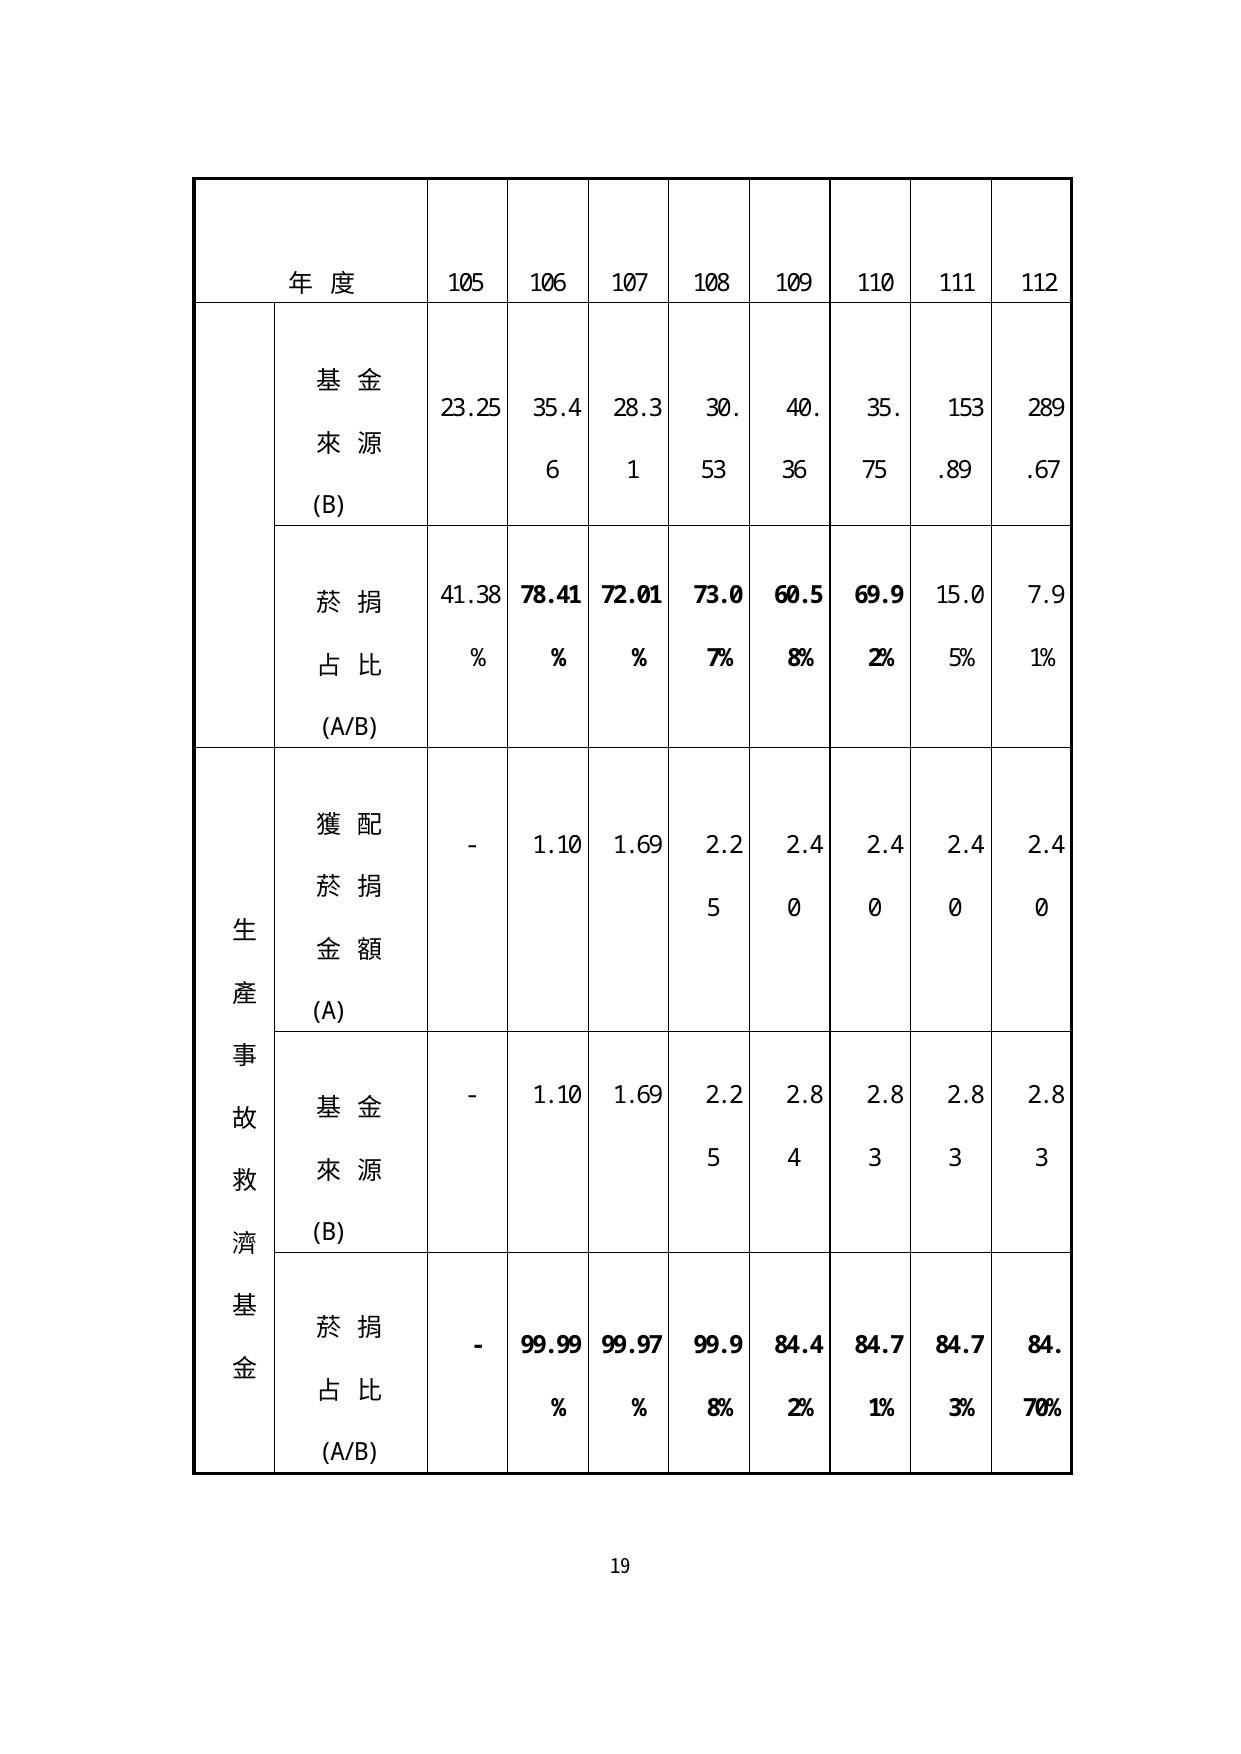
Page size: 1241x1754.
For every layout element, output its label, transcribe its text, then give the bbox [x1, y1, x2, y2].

table_cell 99.98% [669, 1253, 749, 1472]
table_header 111 [911, 180, 991, 302]
table_header 年度 [196, 180, 427, 302]
table_cell 30.53 [669, 303, 749, 524]
table_header 112 [992, 180, 1070, 302]
table_cell 1.10 [508, 1032, 588, 1252]
table_cell 7.91% [992, 526, 1070, 747]
table_cell 84.42% [750, 1253, 829, 1472]
table_cell 78.41% [508, 526, 588, 747]
table_cell 41.38% [428, 526, 507, 747]
table_cell 2.84 [750, 1032, 829, 1252]
table_cell 1.69 [589, 1032, 668, 1252]
table_header 108 [669, 180, 749, 302]
table_cell 84.73% [911, 1253, 991, 1472]
table_cell 28.31 [589, 303, 668, 524]
table_cell 72.01% [589, 526, 668, 747]
table_cell 2.83 [992, 1032, 1070, 1252]
table_header 105 [428, 180, 507, 302]
table_cell 73.07% [669, 526, 749, 747]
table_header 106 [508, 180, 588, 302]
table_header 109 [750, 180, 829, 302]
table_cell 基金來源(B) [275, 303, 427, 524]
table_header 110 [831, 180, 910, 302]
table_cell [196, 303, 274, 747]
table_cell 2.40 [750, 748, 829, 1031]
table_cell 60.58% [750, 526, 829, 747]
table_cell 84.71% [831, 1253, 910, 1472]
table_cell 2.40 [992, 748, 1070, 1031]
table_cell 基金來源(B) [275, 1032, 427, 1252]
table_cell - [428, 1253, 507, 1472]
table_cell - [428, 748, 507, 1031]
table_cell 99.97% [589, 1253, 668, 1472]
table_cell 35.46 [508, 303, 588, 524]
table_cell 2.83 [911, 1032, 991, 1252]
table_cell 2.83 [831, 1032, 910, 1252]
table_header 107 [589, 180, 668, 302]
table_cell 1.69 [589, 748, 668, 1031]
table_cell 獲配菸捐金額(A) [275, 748, 427, 1031]
table_cell 生產事故救濟基金 [196, 748, 274, 1472]
table_cell 2.40 [911, 748, 991, 1031]
table_cell 菸捐占比(A/B) [275, 526, 427, 747]
table_cell 40.36 [750, 303, 829, 524]
table_cell 289.67 [992, 303, 1070, 524]
table_cell 1.10 [508, 748, 588, 1031]
table_cell 35.75 [831, 303, 910, 524]
table_cell 2.25 [669, 1032, 749, 1252]
table_cell 15.05% [911, 526, 991, 747]
table_cell 23.25 [428, 303, 507, 524]
table_cell 99.99% [508, 1253, 588, 1472]
table_cell 2.25 [669, 748, 749, 1031]
table_cell 84.70% [992, 1253, 1070, 1472]
table_cell 菸捐占比(A/B) [275, 1253, 427, 1472]
table_cell 69.92% [831, 526, 910, 747]
table_cell 153.89 [911, 303, 991, 524]
table_cell 2.40 [831, 748, 910, 1031]
table_cell - [428, 1032, 507, 1252]
